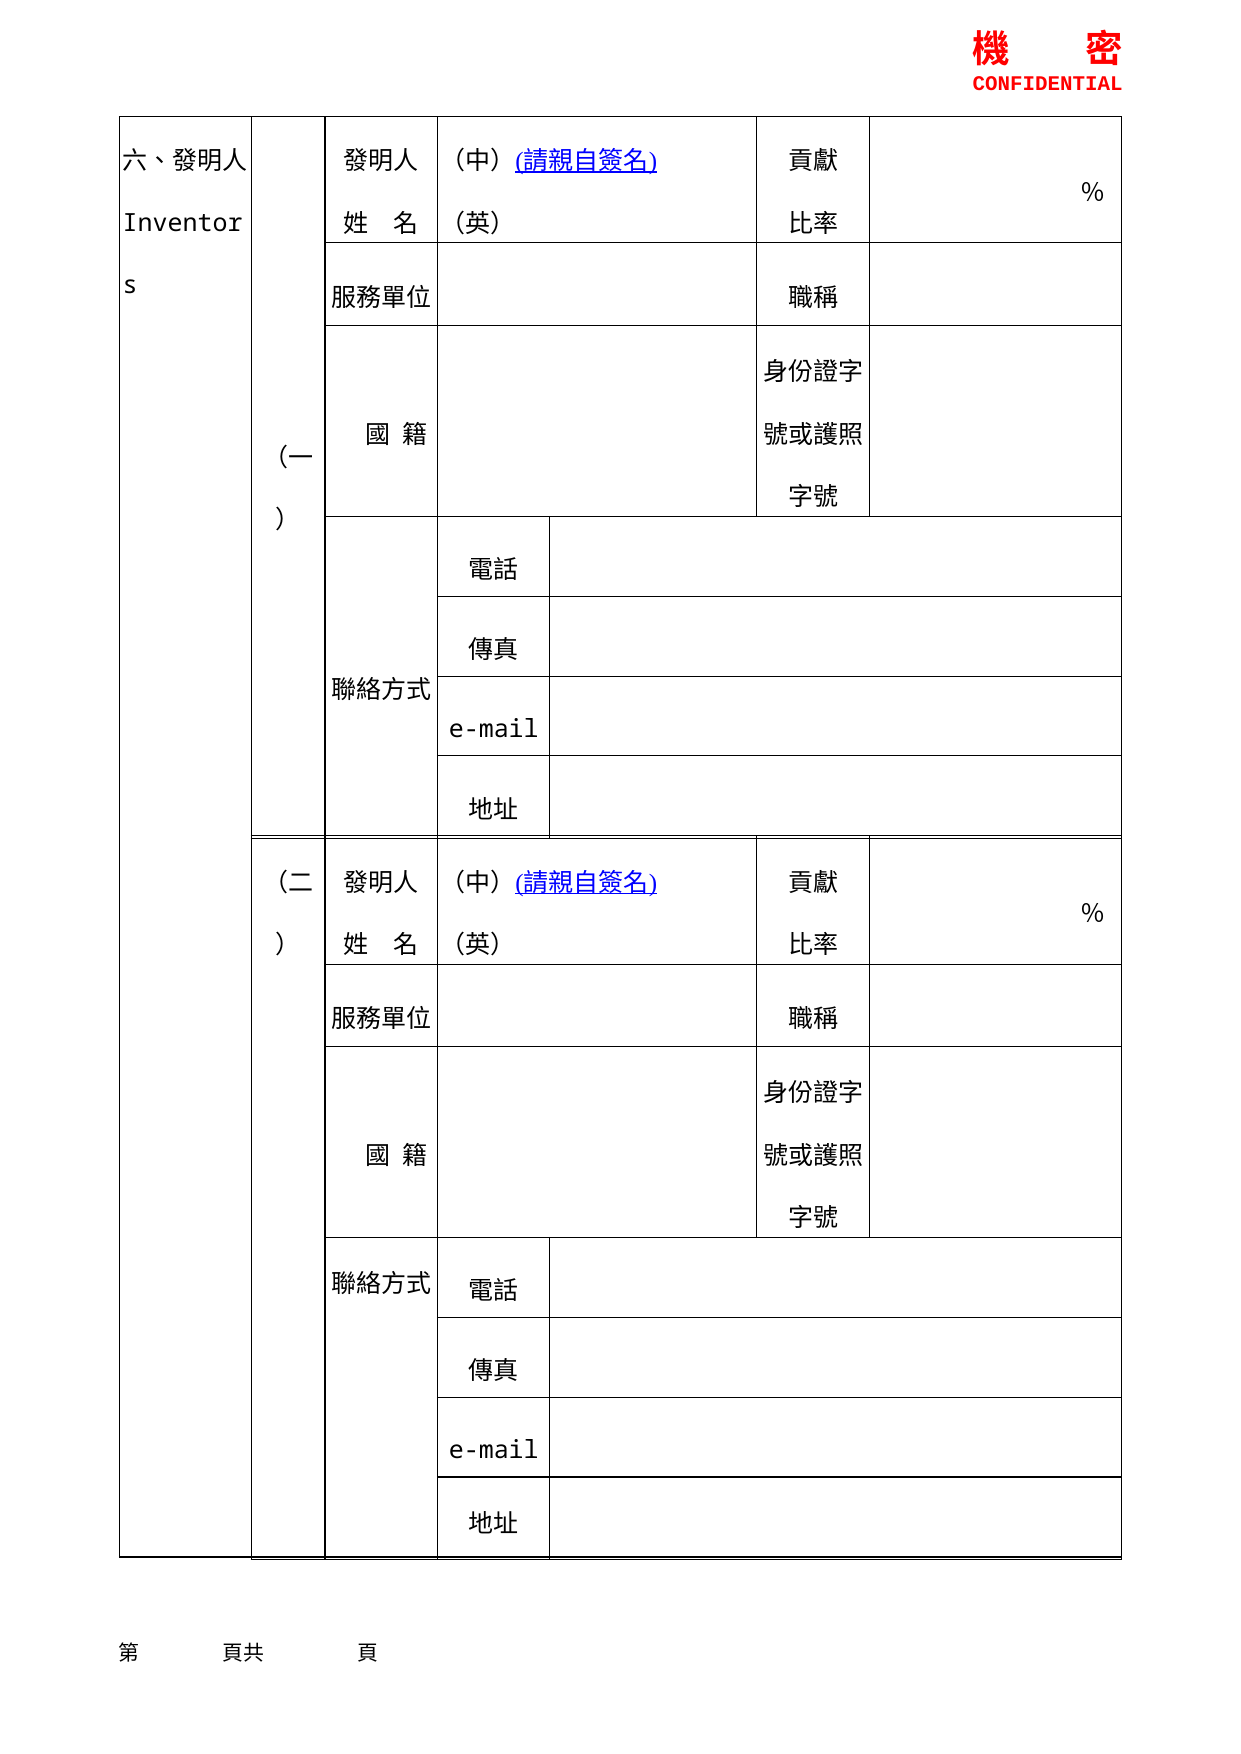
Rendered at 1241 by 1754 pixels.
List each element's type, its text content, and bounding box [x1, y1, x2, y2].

table_cell 地址 [438, 756, 549, 835]
table_cell [550, 1398, 1121, 1476]
table_cell 電話 [438, 517, 549, 596]
table_cell 職稱 [757, 243, 869, 325]
table_cell （二） [252, 839, 324, 1556]
table_cell 國 籍 [326, 326, 437, 516]
table_cell 傳真 [438, 597, 549, 676]
table_cell 職稱 [757, 965, 869, 1046]
table_cell 發明人 姓 名 [326, 839, 437, 963]
table_cell [438, 1047, 756, 1237]
table_header （中）(請親自簽名) （英） [438, 117, 756, 242]
table_cell [550, 1478, 1121, 1556]
table_cell [550, 1318, 1121, 1397]
table_cell （中）(請親自簽名) （英） [438, 839, 756, 963]
table_cell 貢獻 比率 [757, 839, 869, 963]
table_cell [870, 243, 1121, 325]
table_cell [550, 597, 1121, 676]
table_cell [870, 1047, 1121, 1237]
table_cell e-mail [438, 677, 549, 755]
table_cell [438, 965, 756, 1046]
table_cell 聯絡方式 [326, 517, 437, 835]
table_cell 國 籍 [326, 1047, 437, 1237]
table_header 貢獻 比率 [757, 117, 869, 242]
table_cell [550, 1238, 1121, 1317]
table_cell 聯絡方式 [326, 1238, 437, 1556]
table_cell [550, 517, 1121, 596]
table_cell 傳真 [438, 1318, 549, 1397]
table_cell [870, 326, 1121, 516]
table_header （一） [252, 117, 324, 835]
table_cell ％ [870, 839, 1121, 963]
table_cell 地址 [438, 1478, 549, 1556]
table_cell 服務單位 [326, 243, 437, 325]
table_cell [550, 677, 1121, 755]
table_cell 身份證字號或護照字號 [757, 1047, 869, 1237]
table_cell [870, 965, 1121, 1046]
table_cell e-mail [438, 1398, 549, 1476]
table_cell 服務單位 [326, 965, 437, 1046]
table_header ％ [870, 117, 1121, 242]
table_header 發明人 姓 名 [326, 117, 437, 242]
table_cell [550, 756, 1121, 835]
table_cell 身份證字號或護照字號 [757, 326, 869, 516]
table_cell 電話 [438, 1238, 549, 1317]
table_cell [438, 326, 756, 516]
table_cell [438, 243, 756, 325]
table_header 六、發明人 Inventors [120, 117, 251, 1556]
